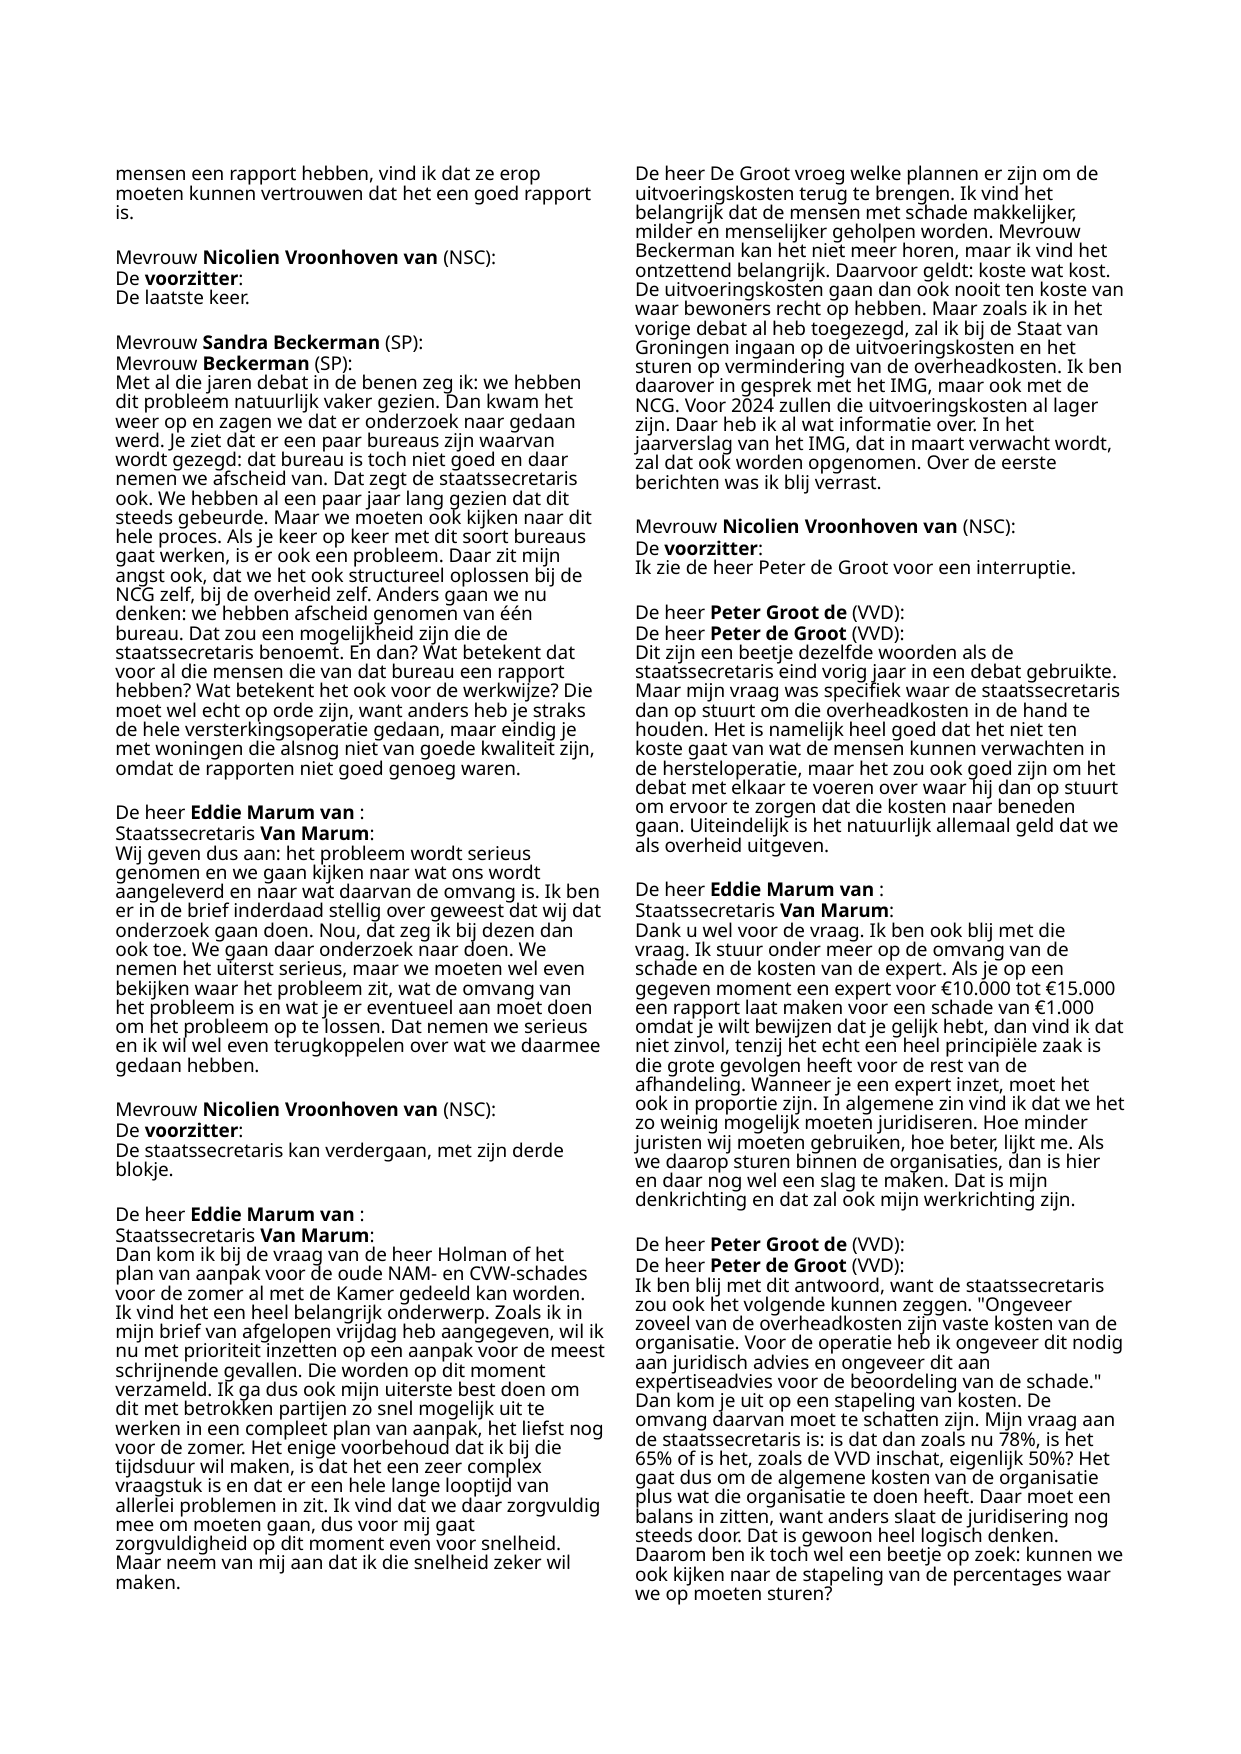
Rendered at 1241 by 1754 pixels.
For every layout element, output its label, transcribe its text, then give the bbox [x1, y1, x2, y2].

text De staatssecretaris kan verdergaan, met zijn derde blokje. [115, 1142, 605, 1180]
text Mevrouw Sandra Beckerman (SP): [115, 329, 605, 355]
text Mevrouw Nicolien Vroonhoven van (NSC): [115, 244, 605, 270]
text Mevrouw Nicolien Vroonhoven van (NSC): [635, 514, 1125, 539]
text De heer Eddie Marum van : [115, 1201, 605, 1227]
text De heer Peter de Groot (VVD): [635, 1257, 1125, 1277]
text Staatssecretaris Van Marum: [115, 1227, 605, 1246]
text De heer Eddie Marum van : [115, 799, 605, 825]
text De heer Peter de Groot (VVD): [635, 624, 1125, 644]
text Mevrouw Nicolien Vroonhoven van (NSC): [115, 1097, 605, 1122]
text De heer Peter Groot de (VVD): [635, 599, 1125, 624]
text Staatssecretaris Van Marum: [635, 902, 1125, 922]
text De heer Eddie Marum van : [635, 877, 1125, 902]
text Met al die jaren debat in de benen zeg ik: we hebben dit probleem natuurlijk vaker gezien. Dan kwam het weer op en zagen we dat er onderzoek naar gedaan werd. Je ziet dat er een paar bureaus zijn waarvan wordt gezegd: dat bureau is toch niet goed en daar nemen we afscheid van. Dat zegt de staatssecretaris ook. We hebben al een paar jaar lang gezien dat dit steeds gebeurde. Maar we moeten ook kijken naar dit hele proces. Als je keer op keer met dit soort bureaus gaat werken, is er ook een probleem. Daar zit mijn angst ook, dat we het ook structureel oplossen bij de NCG zelf, bij de overheid zelf. Anders gaan we nu denken: we hebben afscheid genomen van één bureau. Dat zou een mogelijkheid zijn die de staatssecretaris benoemt. En dan? Wat betekent dat voor al die mensen die van dat bureau een rapport hebben? Wat betekent het ook voor de werkwijze? Die moet wel echt op orde zijn, want anders heb je straks de hele versterkingsoperatie gedaan, maar eindig je met woningen die alsnog niet van goede kwaliteit zijn, omdat de rapporten niet goed genoeg waren. [115, 374, 605, 779]
text De heer Peter Groot de (VVD): [635, 1232, 1125, 1257]
text Staatssecretaris Van Marum: [115, 825, 605, 844]
text Ik ben blij met dit antwoord, want de staatssecretaris zou ook het volgende kunnen zeggen. "Ongeveer zoveel van de overheadkosten zijn vaste kosten van de organisatie. Voor de operatie heb ik ongeveer dit nodig aan juridisch advies en ongeveer dit aan expertiseadvies voor de beoordeling van de schade." Dan kom je uit op een stapeling van kosten. De omvang daarvan moet te schatten zijn. Mijn vraag aan de staatssecretaris is: is dat dan zoals nu 78%, is het 65% of is het, zoals de VVD inschat, eigenlijk 50%? Het gaat dus om de algemene kosten van de organisatie plus wat die organisatie te doen heeft. Daar moet een balans in zitten, want anders slaat de juridisering nog steeds door. Dat is gewoon heel logisch denken. Daarom ben ik toch wel een beetje op zoek: kunnen we ook kijken naar de stapeling van de percentages waar we op moeten sturen? [635, 1277, 1125, 1604]
text Mevrouw Beckerman (SP): [115, 355, 605, 374]
text Dank u wel voor de vraag. Ik ben ook blij met die vraag. Ik stuur onder meer op de omvang van de schade en de kosten van de expert. Als je op een gegeven moment een expert voor €10.000 tot €15.000 een rapport laat maken voor een schade van €1.000 omdat je wilt bewijzen dat je gelijk hebt, dan vind ik dat niet zinvol, tenzij het echt een heel principiële zaak is die grote gevolgen heeft voor de rest van de afhandeling. Wanneer je een expert inzet, moet het ook in proportie zijn. In algemene zin vind ik dat we het zo weinig mogelijk moeten juridiseren. Hoe minder juristen wij moeten gebruiken, hoe beter, lijkt me. Als we daarop sturen binnen de organisaties, dan is hier en daar nog wel een slag te maken. Dat is mijn denkrichting en dat zal ook mijn werkrichting zijn. [635, 922, 1125, 1211]
text Dit zijn een beetje dezelfde woorden als de staatssecretaris eind vorig jaar in een debat gebruikte. Maar mijn vraag was specifiek waar de staatssecretaris dan op stuurt om die overheadkosten in de hand te houden. Het is namelijk heel goed dat het niet ten koste gaat van wat de mensen kunnen verwachten in de hersteloperatie, maar het zou ook goed zijn om het debat met elkaar te voeren over waar hij dan op stuurt om ervoor te zorgen dat die kosten naar beneden gaan. Uiteindelijk is het natuurlijk allemaal geld dat we als overheid uitgeven. [635, 644, 1125, 856]
text Wij geven dus aan: het probleem wordt serieus genomen en we gaan kijken naar wat ons wordt aangeleverd en naar wat daarvan de omvang is. Ik ben er in de brief inderdaad stellig over geweest dat wij dat onderzoek gaan doen. Nou, dat zeg ik bij dezen dan ook toe. We gaan daar onderzoek naar doen. We nemen het uiterst serieus, maar we moeten wel even bekijken waar het probleem zit, wat de omvang van het probleem is en wat je er eventueel aan moet doen om het probleem op te lossen. Dat nemen we serieus en ik wil wel even terugkoppelen over wat we daarmee gedaan hebben. [115, 844, 605, 1076]
text Dan kom ik bij de vraag van de heer Holman of het plan van aanpak voor de oude NAM- en CVW-schades voor de zomer al met de Kamer gedeeld kan worden. Ik vind het een heel belangrijk onderwerp. Zoals ik in mijn brief van afgelopen vrijdag heb aangegeven, wil ik nu met prioriteit inzetten op een aanpak voor de meest schrijnende gevallen. Die worden op dit moment verzameld. Ik ga dus ook mijn uiterste best doen om dit met betrokken partijen zo snel mogelijk uit te werken in een compleet plan van aanpak, het liefst nog voor de zomer. Het enige voorbehoud dat ik bij die tijdsduur wil maken, is dat het een zeer complex vraagstuk is en dat er een hele lange looptijd van allerlei problemen in zit. Ik vind dat we daar zorgvuldig mee om moeten gaan, dus voor mij gaat zorgvuldigheid op dit moment even voor snelheid. Maar neem van mij aan dat ik die snelheid zeker wil maken. [115, 1246, 605, 1593]
text De voorzitter: [635, 539, 1125, 559]
text mensen een rapport hebben, vind ik dat ze erop moeten kunnen vertrouwen dat het een goed rapport is. [115, 165, 605, 223]
text De laatste keer. [115, 289, 605, 308]
text Ik zie de heer Peter de Groot voor een interruptie. [635, 559, 1125, 578]
text De voorzitter: [115, 1122, 605, 1142]
text De voorzitter: [115, 270, 605, 289]
text De heer De Groot vroeg welke plannen er zijn om de uitvoeringskosten terug te brengen. Ik vind het belangrijk dat de mensen met schade makkelijker, milder en menselijker geholpen worden. Mevrouw Beckerman kan het niet meer horen, maar ik vind het ontzettend belangrijk. Daarvoor geldt: koste wat kost. De uitvoeringskosten gaan dan ook nooit ten koste van waar bewoners recht op hebben. Maar zoals ik in het vorige debat al heb toegezegd, zal ik bij de Staat van Groningen ingaan op de uitvoeringskosten en het sturen op vermindering van de overheadkosten. Ik ben daarover in gesprek met het IMG, maar ook met de NCG. Voor 2024 zullen die uitvoeringskosten al lager zijn. Daar heb ik al wat informatie over. In het jaarverslag van het IMG, dat in maart verwacht wordt, zal dat ook worden opgenomen. Over de eerste berichten was ik blij verrast. [635, 165, 1125, 493]
